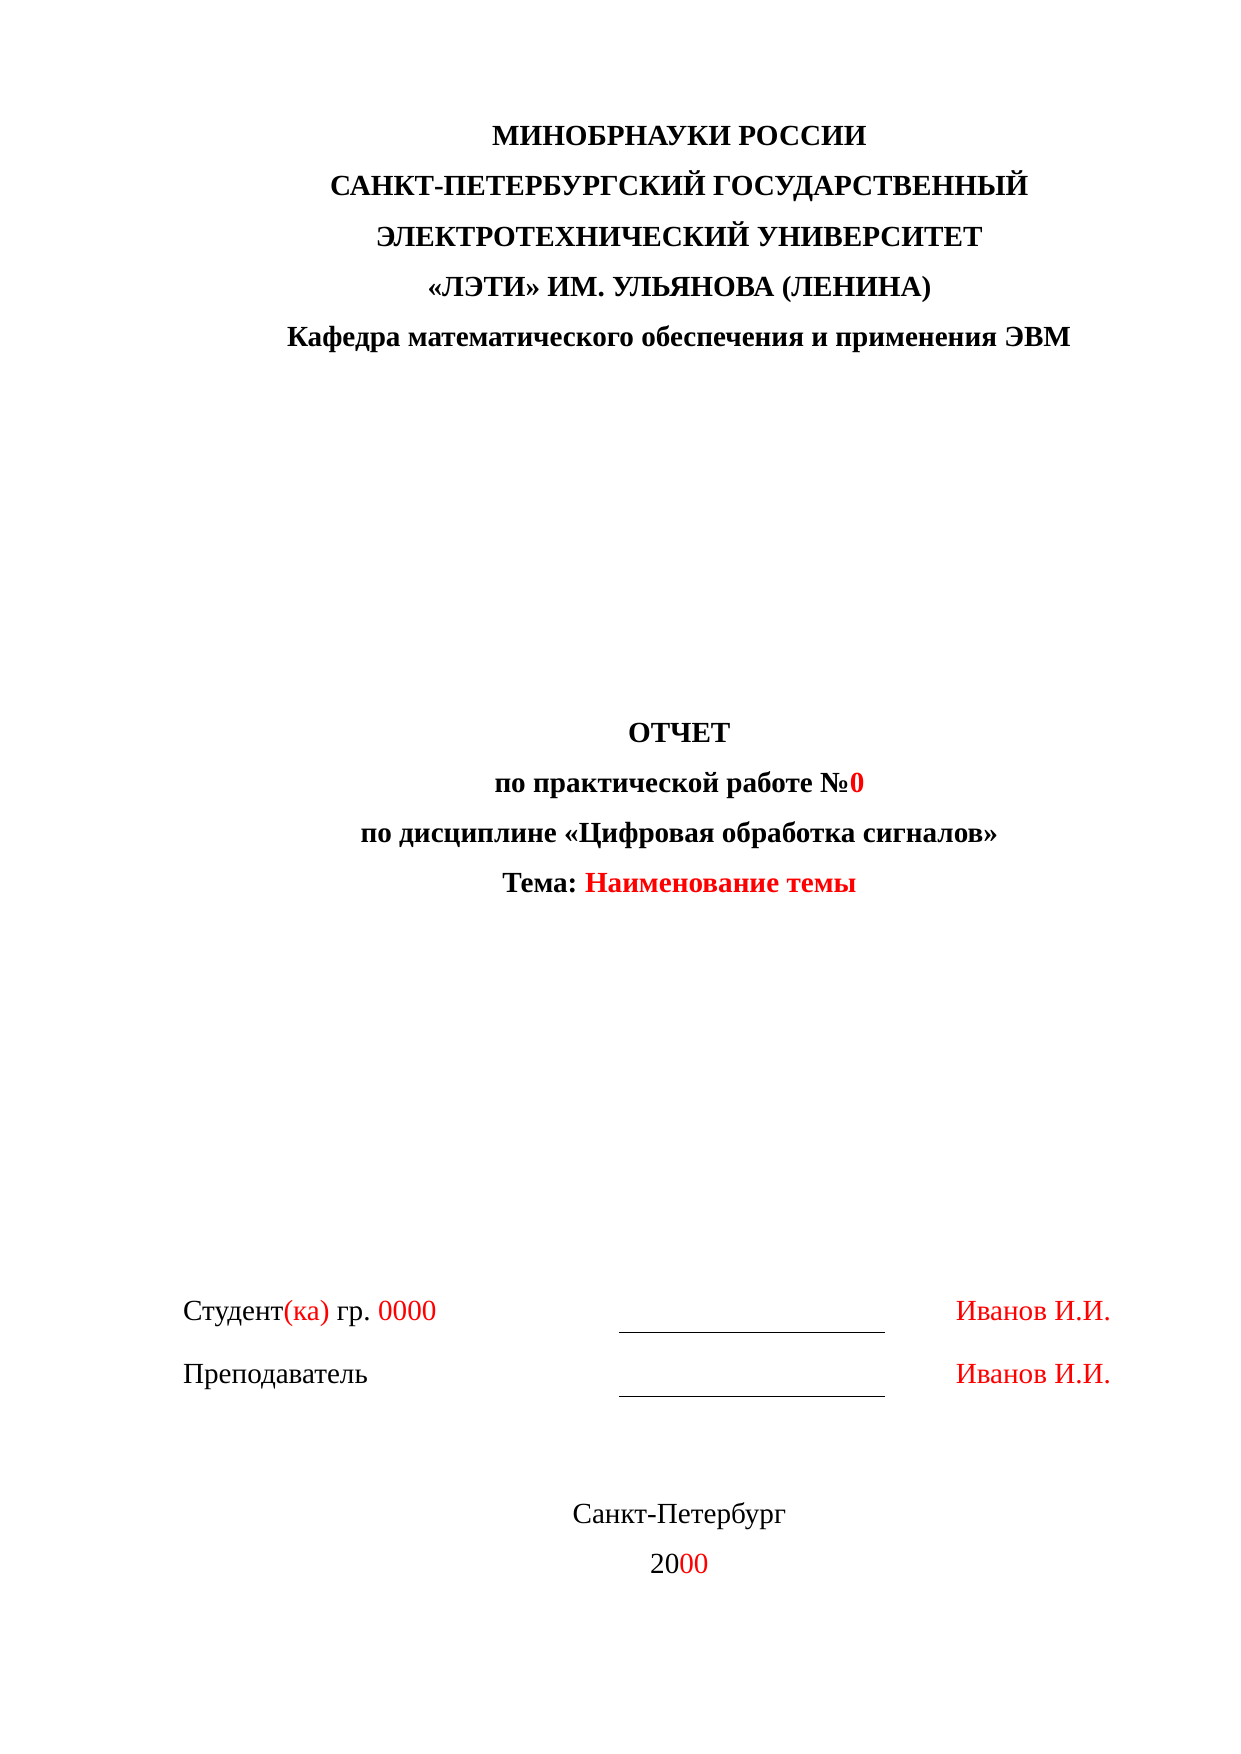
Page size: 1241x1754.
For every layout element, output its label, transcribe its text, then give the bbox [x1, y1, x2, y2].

text ЭЛЕКТРОТЕХНИЧЕСКИЙ УНИВЕРСИТЕТ [177, 219, 1181, 252]
table_cell [619, 1333, 885, 1396]
table_cell Иванов И.И. [885, 1332, 1181, 1396]
text Тема: Наименование темы [177, 866, 1181, 899]
table_header Студент(ка) гр. 0000 [177, 1268, 619, 1332]
table_header Иванов И.И. [885, 1268, 1181, 1332]
text Кафедра математического обеспечения и применения ЭВМ [177, 319, 1181, 353]
text по дисциплине «Цифровая обработка сигналов» [177, 815, 1181, 849]
text Санкт-Петербург [177, 1496, 1181, 1530]
text по практической работе №0 [177, 765, 1181, 798]
text ОТЧЕТ [177, 715, 1181, 748]
table_cell Преподаватель [177, 1332, 619, 1396]
text МИНОБРНАУКИ РОССИИ [177, 118, 1181, 152]
table_header [619, 1268, 885, 1332]
text САНКТ-ПЕТЕРБУРГСКИЙ ГОСУДАРСТВЕННЫЙ [177, 168, 1181, 202]
text «ЛЭТИ» ИМ. УЛЬЯНОВА (ЛЕНИНА) [177, 269, 1181, 303]
text 2000 [177, 1547, 1181, 1580]
